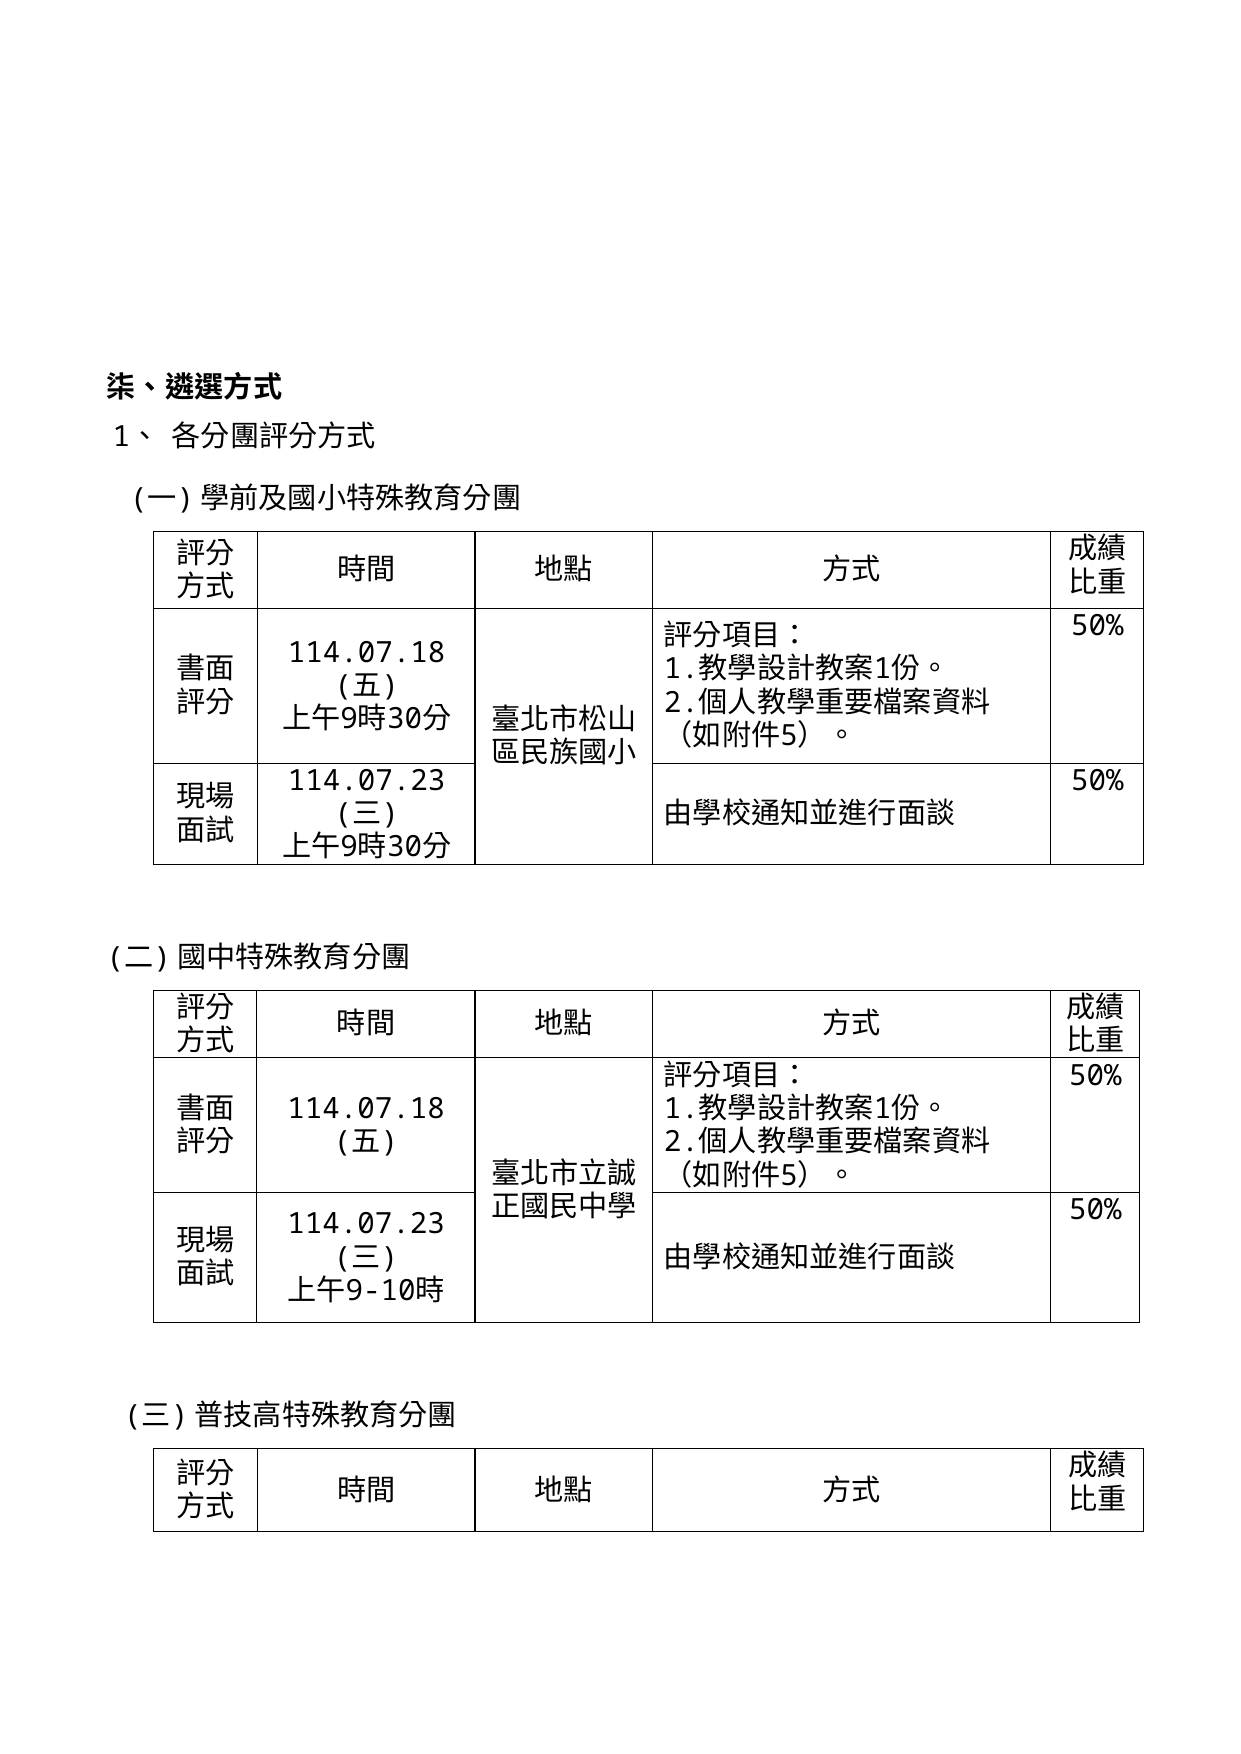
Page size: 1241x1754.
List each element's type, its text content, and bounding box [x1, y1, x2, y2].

table_header 方式 [653, 1449, 1050, 1531]
table_cell 50% [1051, 1193, 1139, 1322]
table_cell 114.07.23(三) 上午9-10時 [257, 1193, 474, 1322]
text (二) 國中特殊教育分團 [106, 927, 1134, 977]
table_cell 臺北市松山區民族國小 [476, 609, 652, 863]
table_cell 評分項目： 1.教學設計教案1份。 2.個人教學重要檔案資料（如附件5）。 [653, 1058, 1050, 1192]
list 遴選方式 [106, 364, 1134, 406]
table_header 方式 [653, 991, 1050, 1057]
table_header 成績比重 [1051, 1449, 1143, 1531]
table_cell 114.07.18(五) [257, 1058, 474, 1192]
table_cell 50% [1051, 764, 1143, 863]
table_cell 現場面試 [154, 764, 257, 863]
table_cell 書面評分 [154, 1058, 256, 1192]
table_cell 由學校通知並進行面談 [653, 764, 1050, 863]
table_cell 臺北市立誠正國民中學 [476, 1058, 652, 1322]
table_cell 書面評分 [154, 609, 257, 762]
table_cell 現場面試 [154, 1193, 256, 1322]
table_header 成績比重 [1051, 532, 1143, 608]
list 各分團評分方式 [112, 406, 1134, 456]
table_cell 50% [1051, 1058, 1139, 1192]
table_cell 50% [1051, 609, 1143, 762]
table_cell 評分項目： 1.教學設計教案1份。 2.個人教學重要檔案資料（如附件5）。 [653, 609, 1050, 762]
table_header 地點 [476, 1449, 652, 1531]
table_header 評分方式 [154, 1449, 257, 1531]
table_header 方式 [653, 532, 1050, 608]
table_header 時間 [258, 532, 474, 608]
table_header 地點 [476, 532, 652, 608]
table_header 評分方式 [154, 532, 257, 608]
text (一) 學前及國小特殊教育分團 [112, 468, 1134, 518]
table_header 時間 [258, 1449, 474, 1531]
table_cell 114.07.23(三) 上午9時30分 [258, 764, 474, 863]
table_header 時間 [257, 991, 474, 1057]
text (三) 普技高特殊教育分團 [106, 1386, 1134, 1436]
table_cell 114.07.18(五) 上午9時30分 [258, 609, 474, 762]
table_header 地點 [476, 991, 652, 1057]
table_header 成績比重 [1051, 991, 1139, 1057]
table_header 評分方式 [154, 991, 256, 1057]
table_cell 由學校通知並進行面談 [653, 1193, 1050, 1322]
